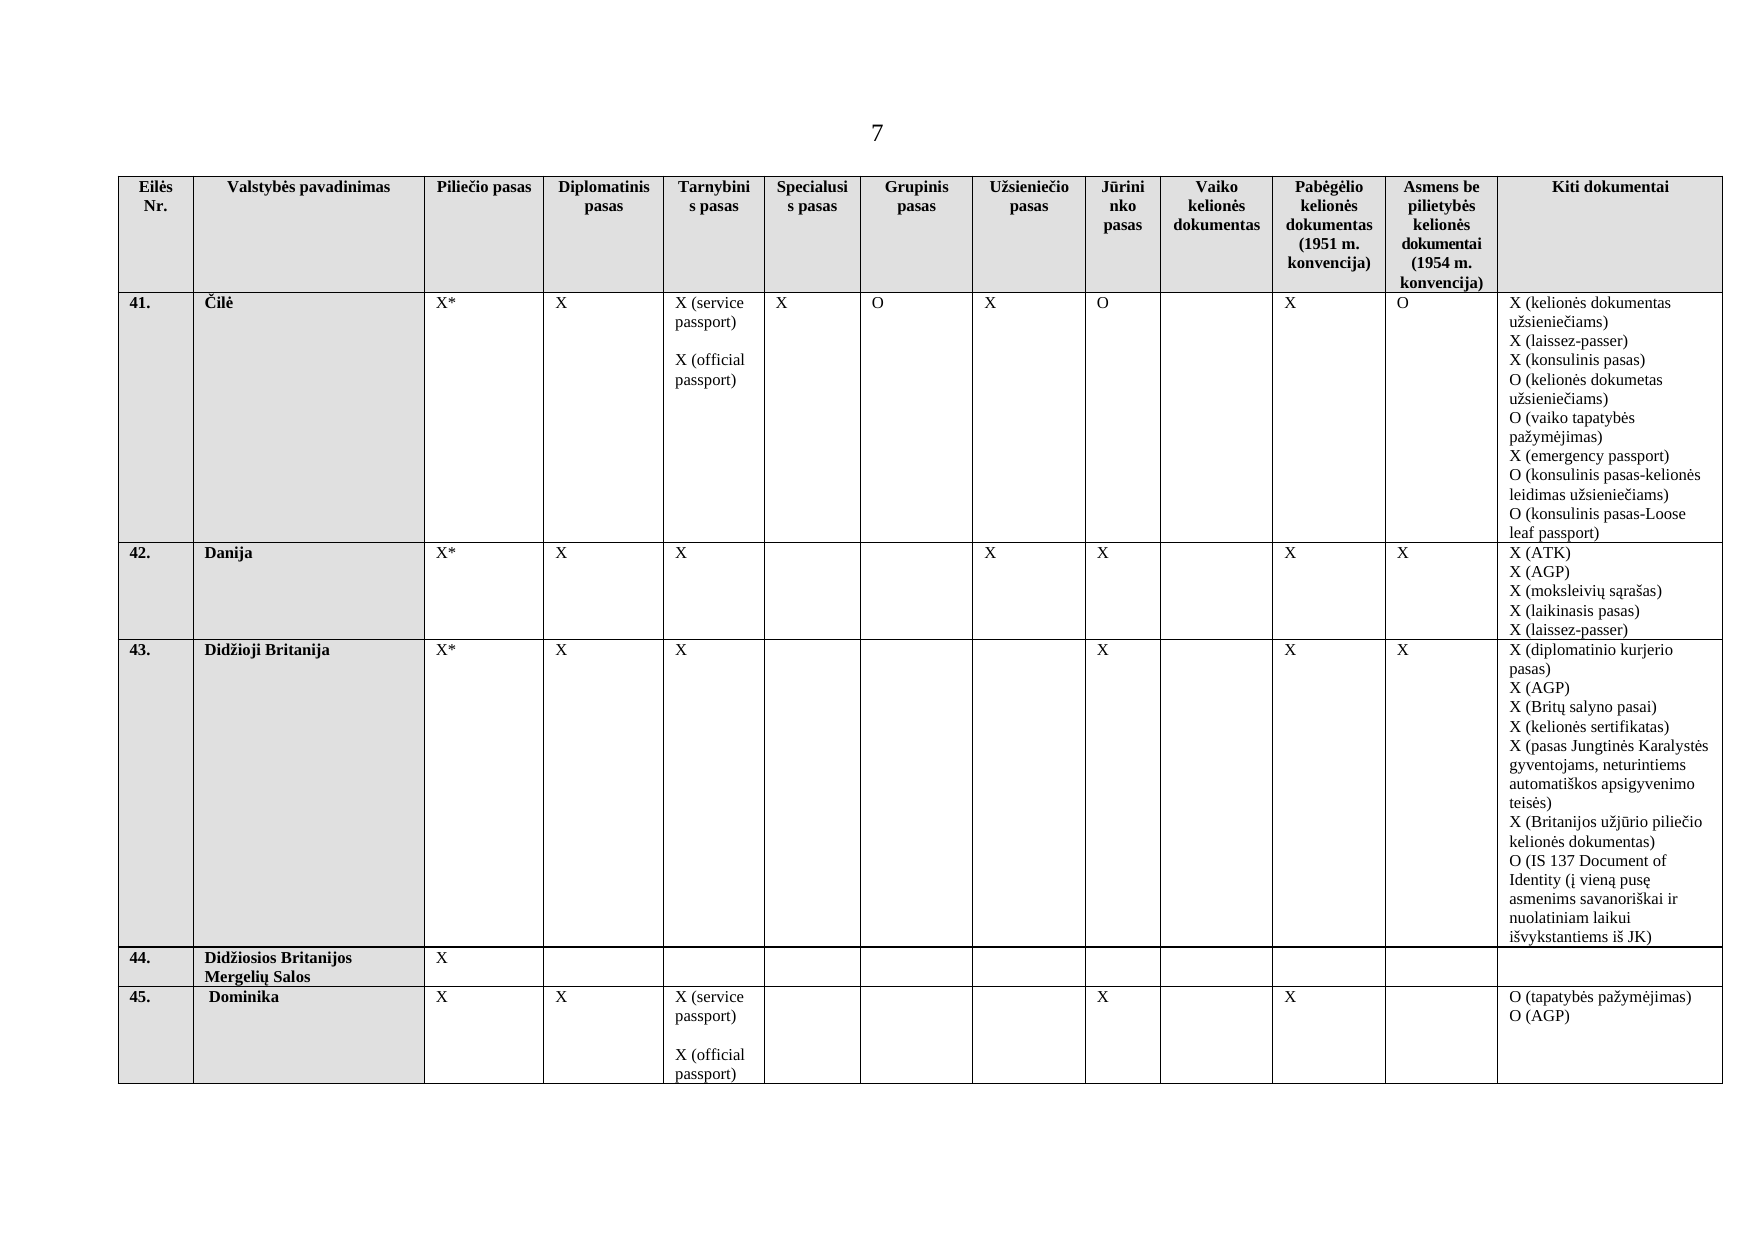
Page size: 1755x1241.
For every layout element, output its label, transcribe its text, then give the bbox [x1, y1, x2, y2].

table_cell X (ATK) X (AGP) X (moksleivių sąrašas) X (laikinasis pasas) X (laissez-passer) [1498, 543, 1722, 639]
table_cell [1086, 948, 1160, 986]
table_cell [973, 948, 1085, 986]
table_cell [765, 987, 860, 1083]
table_cell [765, 543, 860, 639]
table_header Asmens be pilietybės kelionės dokumentai (1954 m. konvencija) [1386, 177, 1497, 292]
table_cell [861, 948, 972, 986]
table_cell 41. [119, 293, 193, 542]
table_cell Dominika [194, 987, 424, 1083]
table_cell O [1386, 293, 1497, 542]
table_cell X (service passport) X (official passport) [664, 987, 764, 1083]
table_cell [973, 640, 1085, 946]
table_cell [1161, 543, 1272, 639]
table_cell X [544, 987, 663, 1083]
table_cell [861, 640, 972, 946]
table_cell X [425, 948, 543, 986]
table_header Specialusis pasas [765, 177, 860, 292]
table_header Vaiko kelionės dokumentas [1161, 177, 1272, 292]
table_cell [1498, 948, 1722, 986]
table_cell [1386, 987, 1497, 1083]
table_cell X [664, 640, 764, 946]
table_cell O (tapatybės pažymėjimas) O (AGP) [1498, 987, 1722, 1083]
table_cell Didžioji Britanija [194, 640, 424, 946]
table_header Valstybės pavadinimas [194, 177, 424, 292]
table_header Grupinis pasas [861, 177, 972, 292]
table_cell X [544, 543, 663, 639]
table_cell X* [425, 640, 543, 946]
table_cell X [1386, 640, 1497, 946]
table_cell [1386, 948, 1497, 986]
table_cell X* [425, 293, 543, 542]
table_cell [973, 987, 1085, 1083]
table_cell X [765, 293, 860, 542]
table_header Kiti dokumentai [1498, 177, 1722, 292]
table_cell [765, 640, 860, 946]
table_cell 42. [119, 543, 193, 639]
table_header Diplomatinis pasas [544, 177, 663, 292]
table_cell [1161, 640, 1272, 946]
table_cell X [664, 543, 764, 639]
table_cell X [425, 987, 543, 1083]
table_header Jūrininko pasas [1086, 177, 1160, 292]
table_cell [1273, 948, 1385, 986]
table_cell [765, 948, 860, 986]
table_cell 44. [119, 948, 193, 986]
table_cell Didžiosios Britanijos Mergelių Salos [194, 948, 424, 986]
table_cell X [1273, 293, 1385, 542]
table_cell X [1273, 543, 1385, 639]
table_header Eilės Nr. [119, 177, 193, 292]
table_cell X [973, 543, 1085, 639]
table_cell [544, 948, 663, 986]
table_cell [1161, 948, 1272, 986]
table_header Tarnybinis pasas [664, 177, 764, 292]
table_cell X (service passport) X (official passport) [664, 293, 764, 542]
table_cell [664, 948, 764, 986]
table_header Užsieniečio pasas [973, 177, 1085, 292]
table_cell 45. [119, 987, 193, 1083]
table_cell X [1086, 543, 1160, 639]
table_cell X [973, 293, 1085, 542]
table_cell X [1086, 640, 1160, 946]
table_cell O [861, 293, 972, 542]
table_cell [1161, 293, 1272, 542]
table_cell [861, 987, 972, 1083]
table_cell 43. [119, 640, 193, 946]
table_cell X (kelionės dokumentas užsieniečiams) X (laissez-passer) X (konsulinis pasas) O (kelionės dokumetas užsieniečiams) O (vaiko tapatybės pažymėjimas) X (emergency passport) O (konsulinis pasas-kelionės leidimas užsieniečiams) O (konsulinis pasas-Loose leaf passport) [1498, 293, 1722, 542]
table_cell X [1086, 987, 1160, 1083]
table_cell X [544, 640, 663, 946]
table_cell X [1273, 987, 1385, 1083]
table_cell O [1086, 293, 1160, 542]
table_cell X* [425, 543, 543, 639]
table_cell X [544, 293, 663, 542]
table_cell Danija [194, 543, 424, 639]
table_cell [861, 543, 972, 639]
table_cell X [1386, 543, 1497, 639]
table_header Piliečio pasas [425, 177, 543, 292]
table_cell Čilė [194, 293, 424, 542]
table_cell X [1273, 640, 1385, 946]
table_header Pabėgėlio kelionės dokumentas (1951 m. konvencija) [1273, 177, 1385, 292]
table_cell X (diplomatinio kurjerio pasas) X (AGP) X (Britų salyno pasai) X (kelionės sertifikatas) X (pasas Jungtinės Karalystės gyventojams, neturintiems automatiškos apsigyvenimo teisės) X (Britanijos užjūrio piliečio kelionės dokumentas) O (IS 137 Document of Identity (į vieną pusę asmenims savanoriškai ir nuolatiniam laikui išvykstantiems iš JK) [1498, 640, 1722, 946]
table_cell [1161, 987, 1272, 1083]
